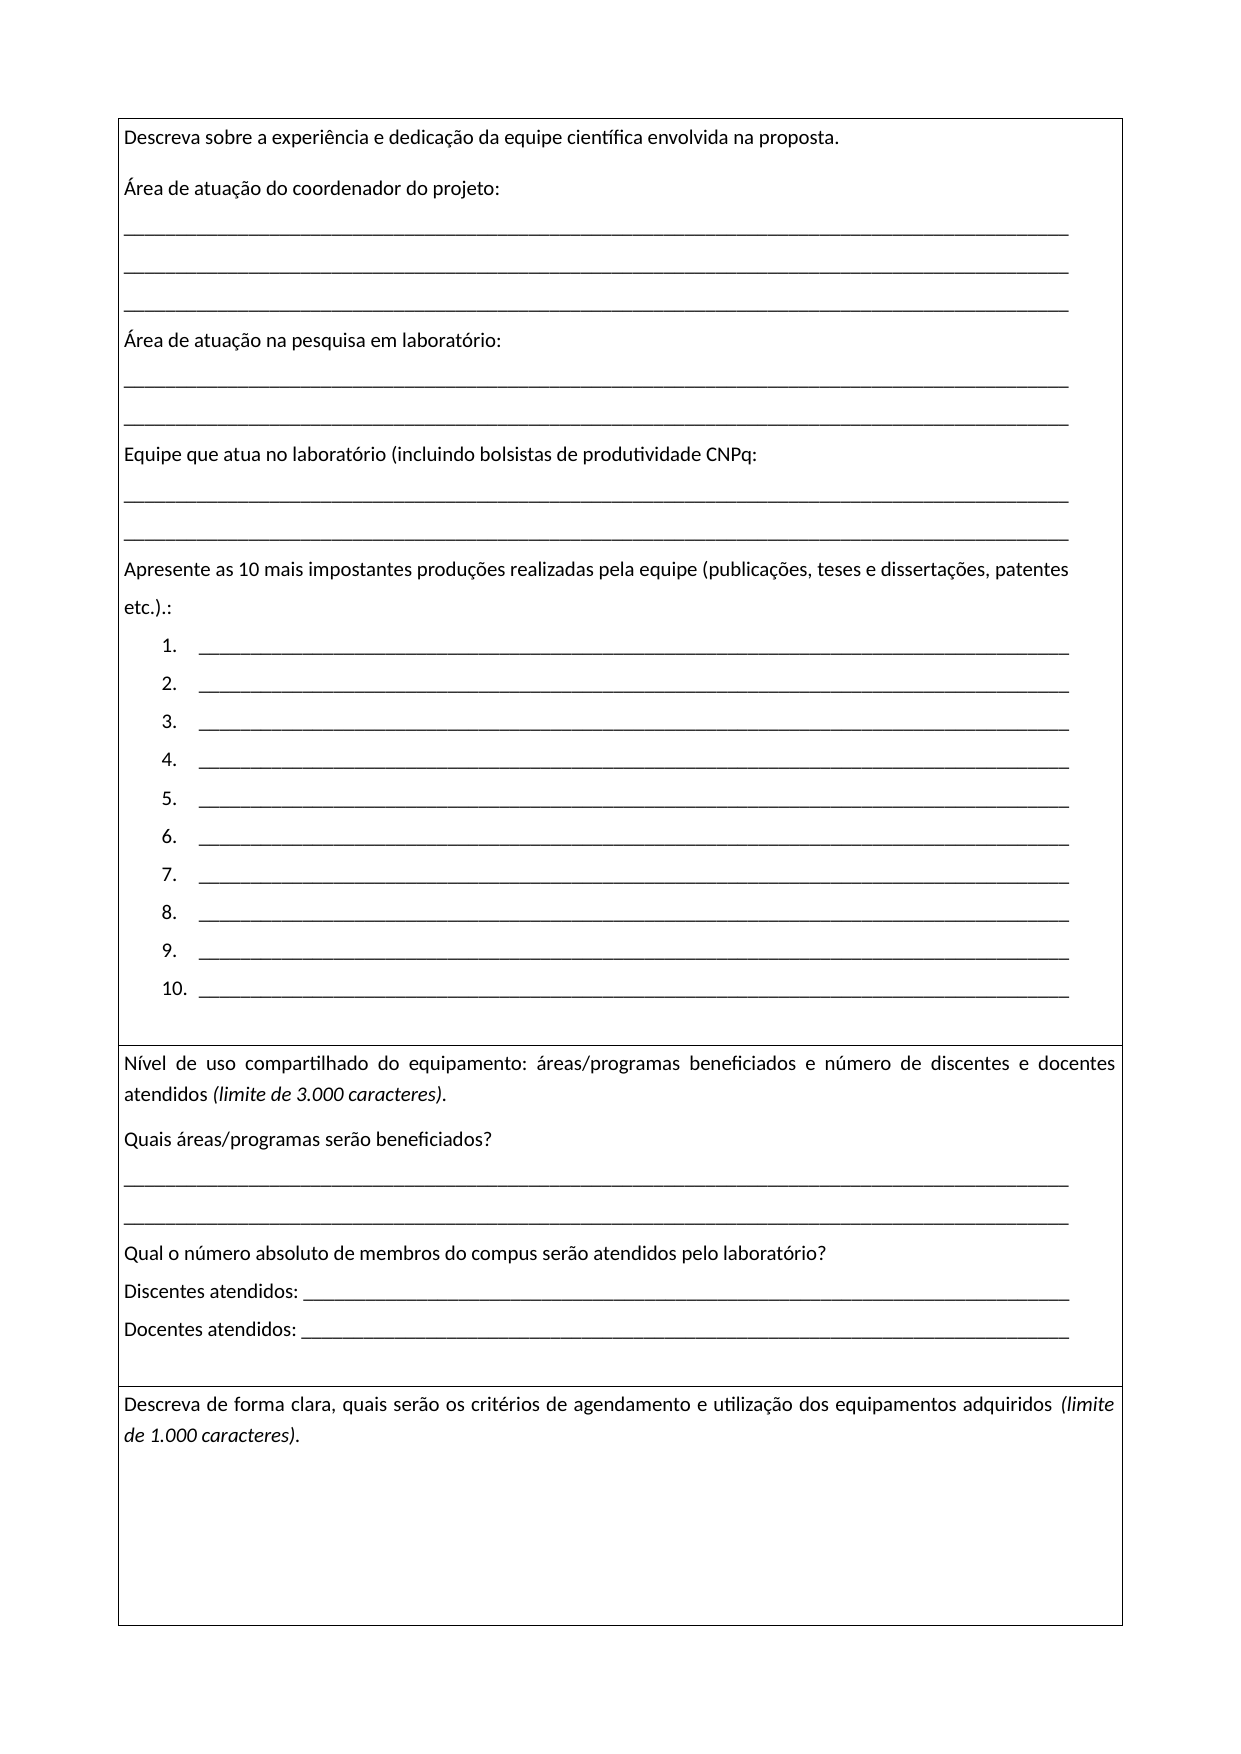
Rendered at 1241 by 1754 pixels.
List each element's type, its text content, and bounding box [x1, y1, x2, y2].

table_cell Nível de uso compartilhado do equipamento: áreas/programas beneficiados e número de discentes e docentes atendidos (limite de 3.000 caracteres). Quais áreas/programas serão beneficiados? Qual o número absoluto de membros do compus serão atendidos pelo laboratório? Discentes atendidos: Docentes atendidos: [119, 1046, 1122, 1386]
table_cell Descreva de forma clara, quais serão os critérios de agendamento e utilização dos equipamentos adquiridos (limite de 1.000 caracteres). [119, 1387, 1122, 1625]
table_cell Descreva sobre a experiência e dedicação da equipe científica envolvida na proposta. Área de atuação do coordenador do projeto: Área de atuação na pesquisa em laboratório: Equipe que atua no laboratório (incluindo bolsistas de produtividade CNPq: Apresente as 10 mais impostantes produções realizadas pela equipe (publicações, teses e dissertações, patentes etc.).: [119, 119, 1122, 1045]
